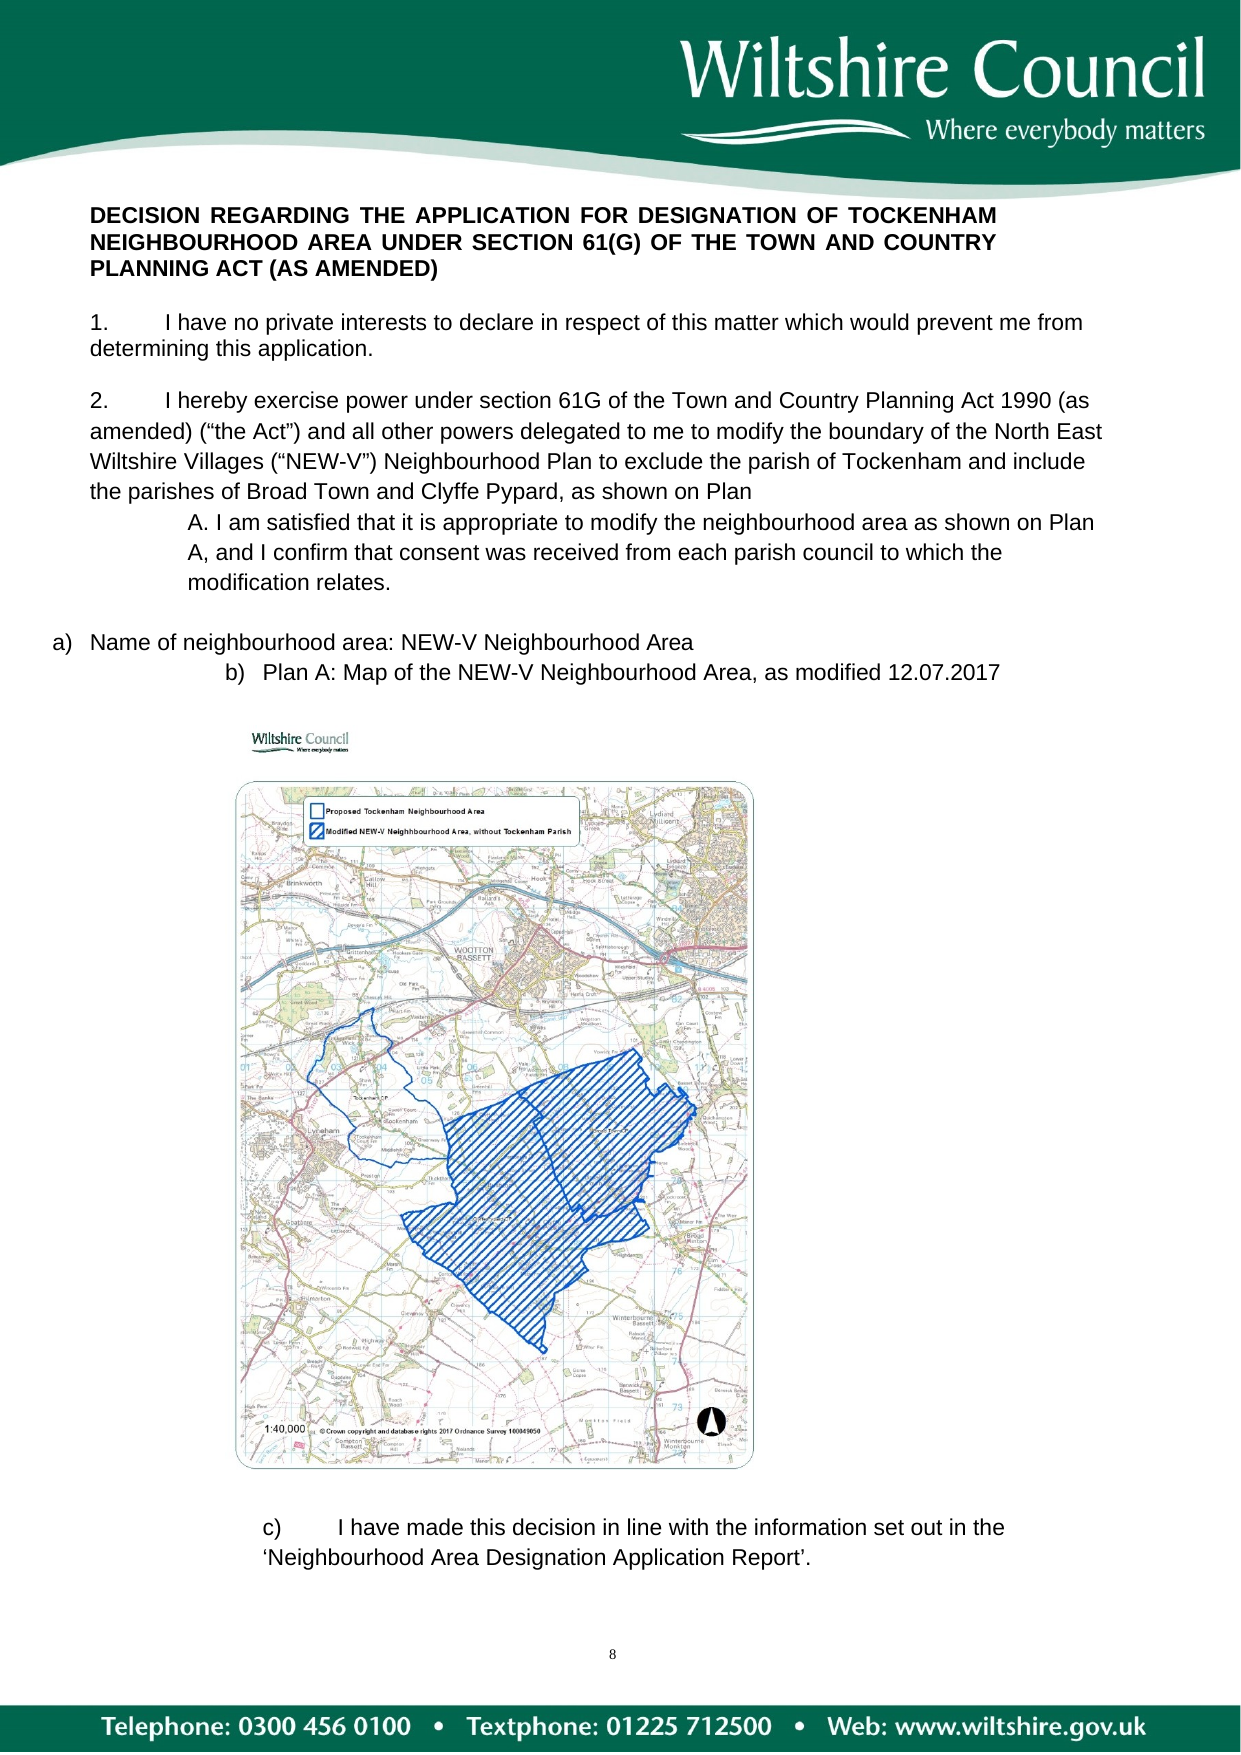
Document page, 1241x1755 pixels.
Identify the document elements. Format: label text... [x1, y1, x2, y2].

subtitle DECISION REGARDING THE APPLICATION FOR DESIGNATION OF TOCKENHAM NEIGHBOURHOOD AREA UNDER SECTION 61(G) OF THE TOWN AND COUNTRY PLANNING ACT (AS AMENDED) [89, 202, 997, 282]
list Plan A: Map of the NEW-V Neighbourhood Area, as modified 12.07.2017 [225, 659, 1159, 686]
text A. I am satisfied that it is appropriate to modify the neighbourhood area as shown on Plan A, and I confirm that consent was received from each parish council to which the modification relates. [187, 509, 1109, 595]
list I have made this decision in line with the information set out in the ‘Neighbourhood Area Designation Application Report’. [262, 1513, 1098, 1570]
list Name of neighbourhood area: NEW-V Neighbourhood Area [52, 629, 1159, 656]
list I have no private interests to declare in respect of this matter which would prevent me from determining this application. [89, 308, 1107, 361]
list I hereby exercise power under section 61G of the Town and Country Planning Act 1990 (as amended) (“the Act”) and all other powers delegated to me to modify the boundary of the North East Wiltshire Villages (“NEW-V”) Neighbourhood Plan to exclude the parish of Tockenham and include the parishes of Broad Town and Clyffe Pypard, as shown on Plan [89, 387, 1113, 504]
